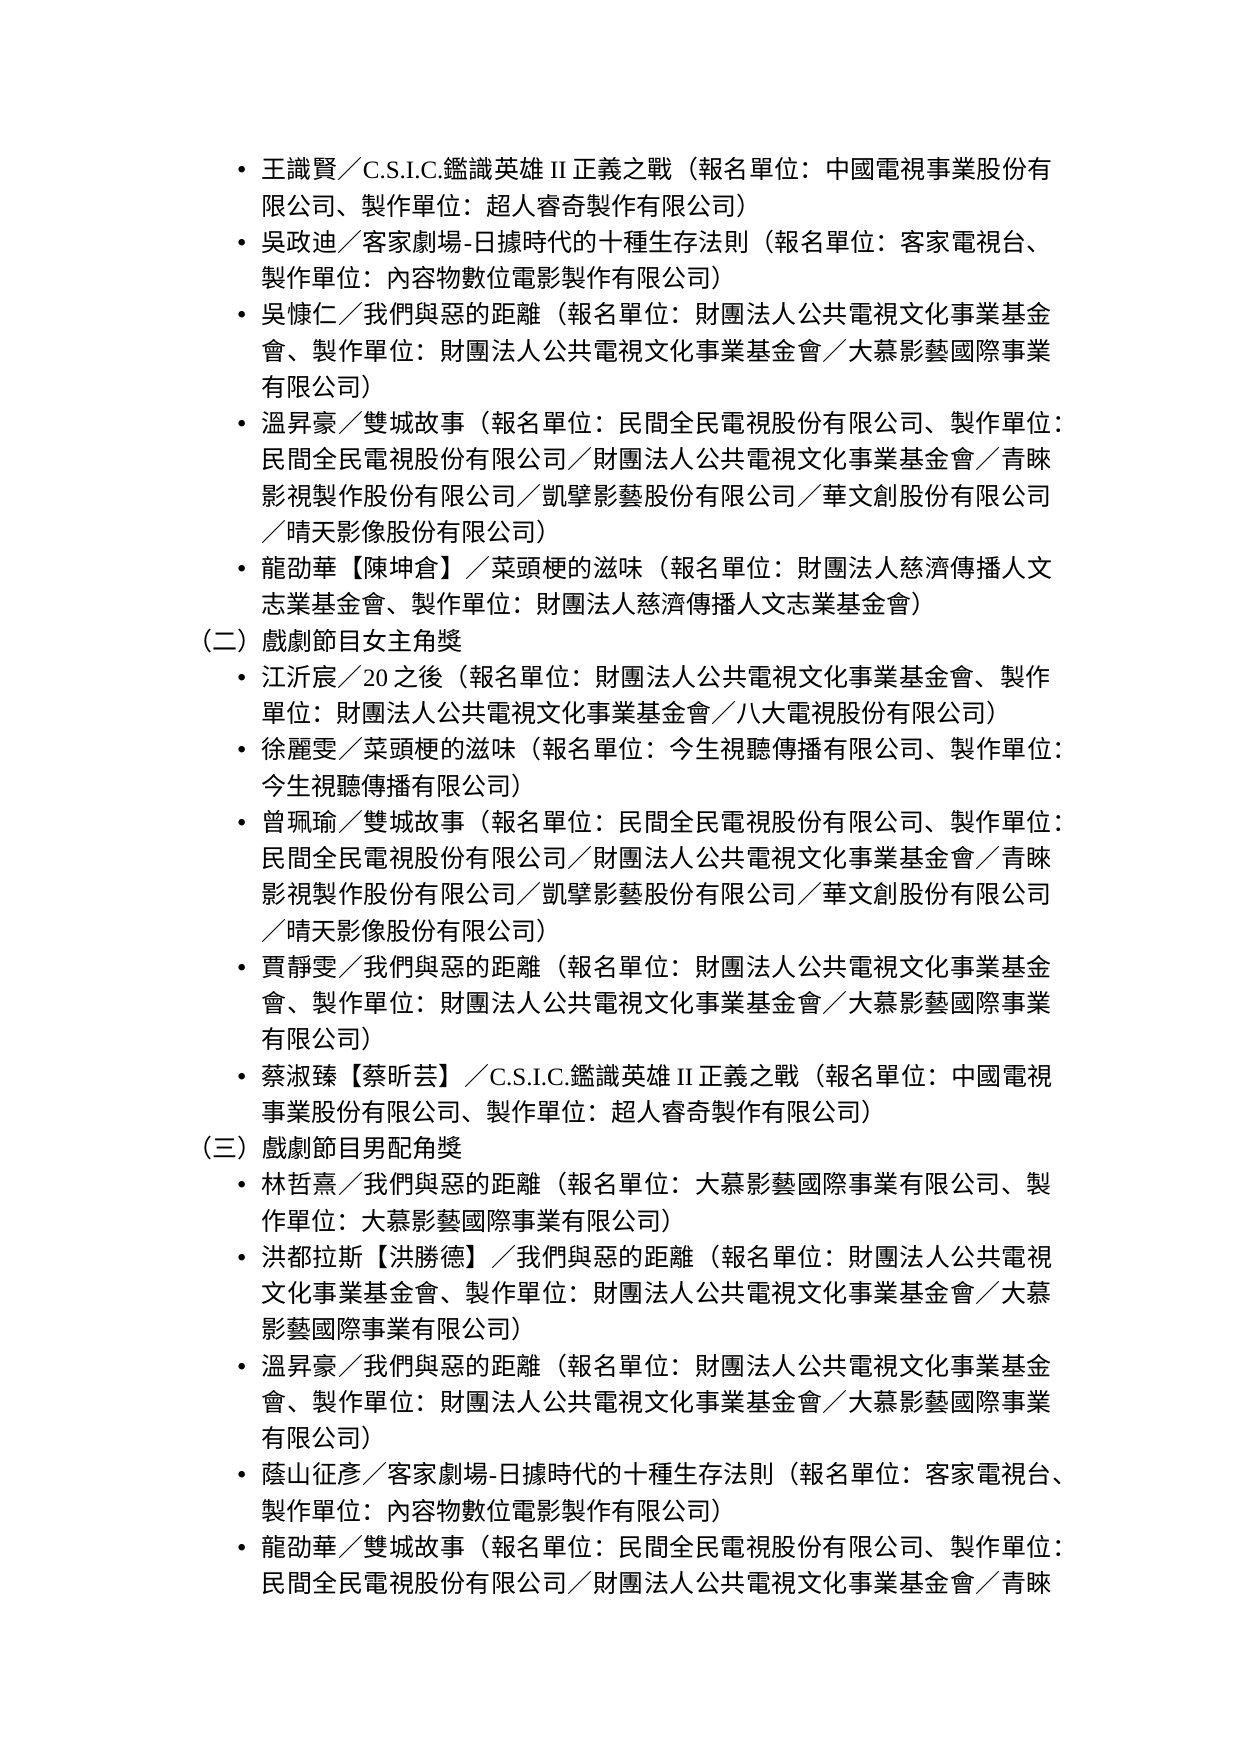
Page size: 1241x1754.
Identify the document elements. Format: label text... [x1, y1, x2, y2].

text （二）戲劇節目女主角獎 [187, 621, 1053, 657]
list 蔡淑臻【蔡昕芸】／C.S.I.C.鑑識英雄II正義之戰（報名單位：中國電視事業股份有限公司、製作單位：超人睿奇製作有限公司） [237, 1056, 1053, 1129]
list 吳慷仁／我們與惡的距離（報名單位：財團法人公共電視文化事業基金會、製作單位：財團法人公共電視文化事業基金會／大慕影藝國際事業有限公司） [237, 295, 1053, 404]
list 林哲熹／我們與惡的距離（報名單位：大慕影藝國際事業有限公司、製作單位：大慕影藝國際事業有限公司） [237, 1165, 1053, 1237]
list 龍劭華【陳坤倉】／菜頭梗的滋味（報名單位：財團法人慈濟傳播人文志業基金會、製作單位：財團法人慈濟傳播人文志業基金會） [237, 549, 1053, 621]
list 徐麗雯／菜頭梗的滋味（報名單位：今生視聽傳播有限公司、製作單位：今生視聽傳播有限公司） [237, 730, 1053, 802]
text （三）戲劇節目男配角獎 [187, 1129, 1053, 1165]
list 蔭山征彥／客家劇場-日據時代的十種生存法則（報名單位：客家電視台、製作單位：內容物數位電影製作有限公司） [237, 1455, 1053, 1527]
list 王識賢／C.S.I.C.鑑識英雄II正義之戰（報名單位：中國電視事業股份有限公司、製作單位：超人睿奇製作有限公司） [237, 150, 1053, 222]
list 吳政迪／客家劇場-日據時代的十種生存法則（報名單位：客家電視台、製作單位：內容物數位電影製作有限公司） [237, 222, 1053, 295]
list 賈靜雯／我們與惡的距離（報名單位：財團法人公共電視文化事業基金會、製作單位：財團法人公共電視文化事業基金會／大慕影藝國際事業有限公司） [237, 947, 1053, 1056]
list 龍劭華／雙城故事（報名單位：民間全民電視股份有限公司、製作單位：民間全民電視股份有限公司／財團法人公共電視文化事業基金會／青睞影視製作股份有限公司／凱擘影藝股份有限公司／華文創股份有限公司／晴天影像股份有限公司） [237, 1527, 1053, 1600]
list 溫昇豪／雙城故事（報名單位：民間全民電視股份有限公司、製作單位：民間全民電視股份有限公司／財團法人公共電視文化事業基金會／青睞影視製作股份有限公司／凱擘影藝股份有限公司／華文創股份有限公司／晴天影像股份有限公司） [237, 404, 1053, 549]
list 洪都拉斯【洪勝德】／我們與惡的距離（報名單位：財團法人公共電視文化事業基金會、製作單位：財團法人公共電視文化事業基金會／大慕影藝國際事業有限公司） [237, 1237, 1053, 1346]
list 溫昇豪／我們與惡的距離（報名單位：財團法人公共電視文化事業基金會、製作單位：財團法人公共電視文化事業基金會／大慕影藝國際事業有限公司） [237, 1346, 1053, 1455]
list 曾珮瑜／雙城故事（報名單位：民間全民電視股份有限公司、製作單位：民間全民電視股份有限公司／財團法人公共電視文化事業基金會／青睞影視製作股份有限公司／凱擘影藝股份有限公司／華文創股份有限公司／晴天影像股份有限公司） [237, 802, 1053, 947]
list 江沂宸／20之後（報名單位：財團法人公共電視文化事業基金會、製作單位：財團法人公共電視文化事業基金會／八大電視股份有限公司） [237, 657, 1053, 730]
